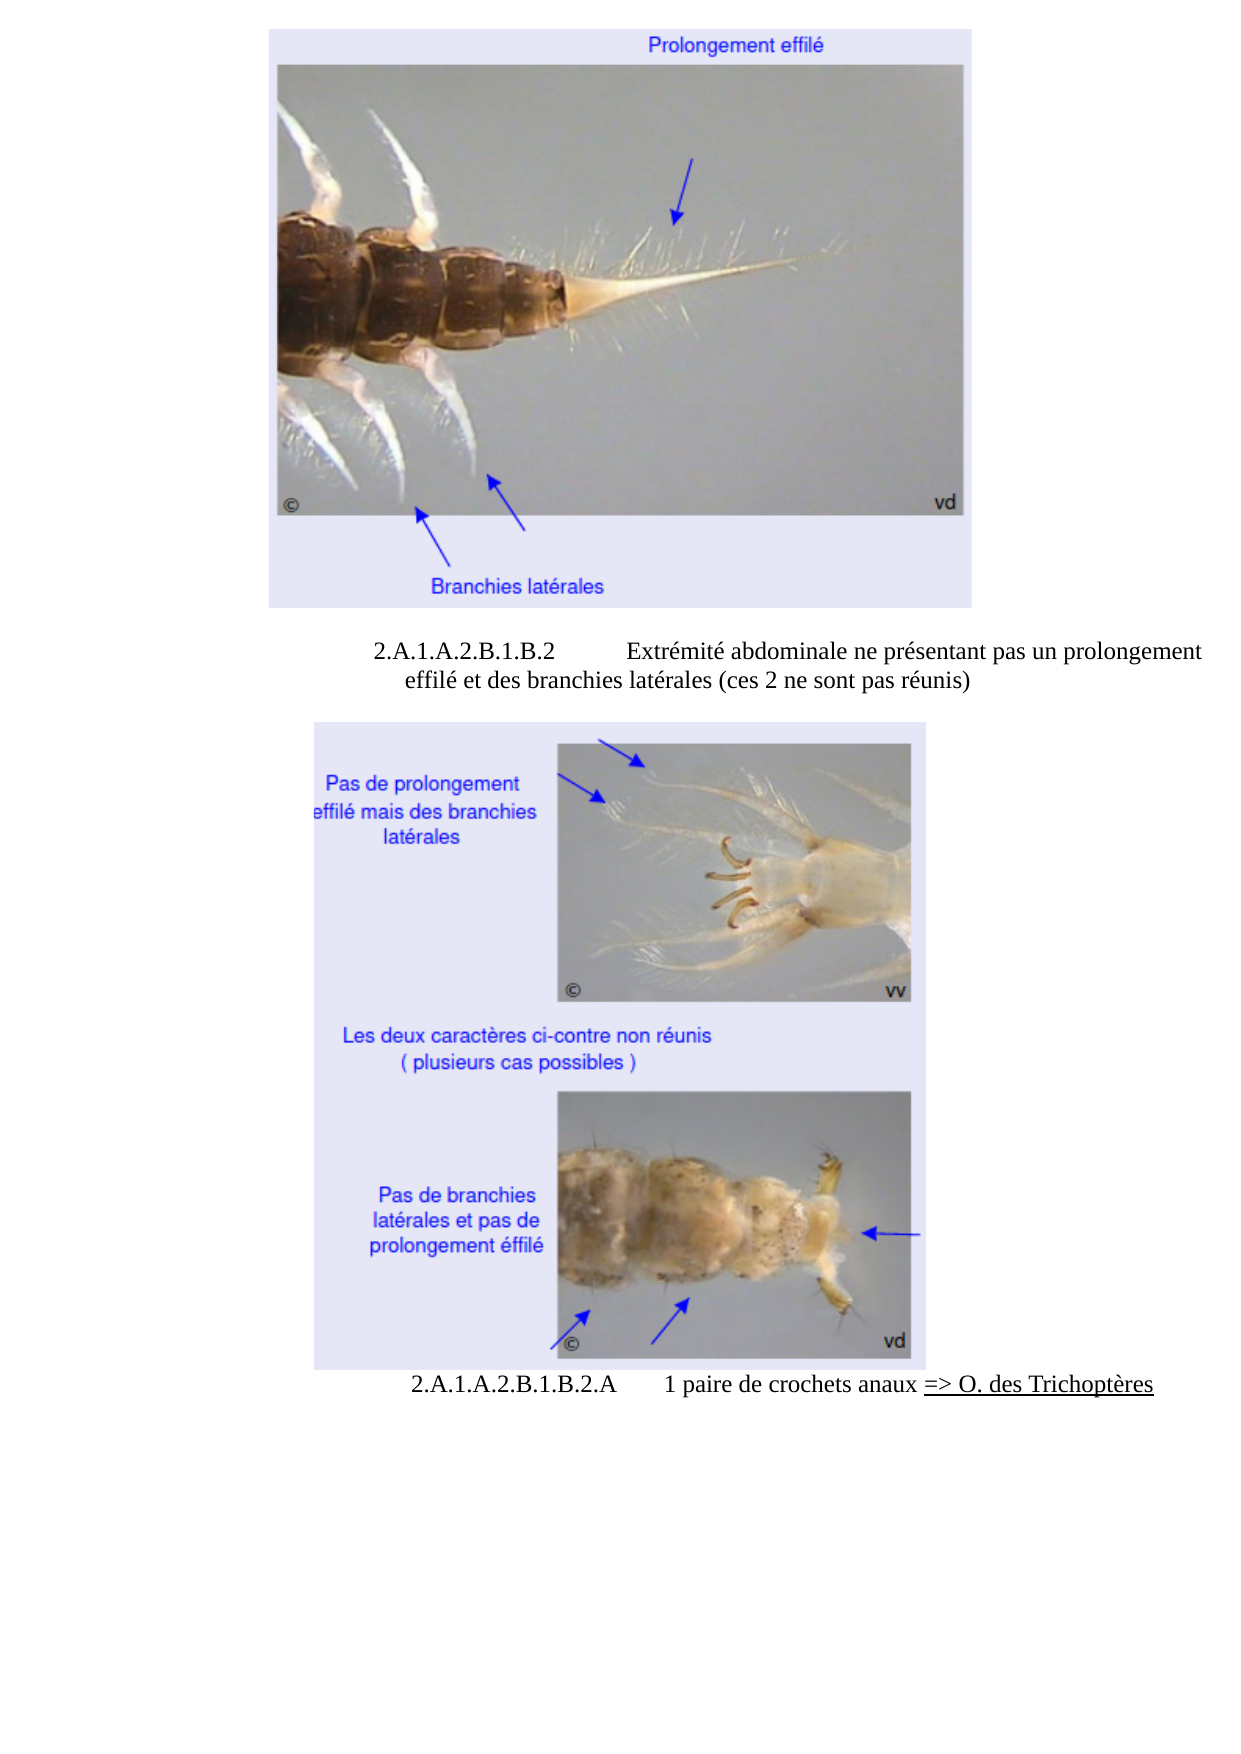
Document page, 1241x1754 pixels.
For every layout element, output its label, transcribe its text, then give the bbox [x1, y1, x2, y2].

list Extrémité abdominale ne présentant pas un prolongement effilé et des branchies latérales (ces 2 ne sont pas réunis) [367, 636, 1211, 694]
picture [313, 722, 927, 1370]
picture [268, 29, 972, 608]
list 1 paire de crochets anaux => O. des Trichoptères [404, 1198, 1211, 1398]
